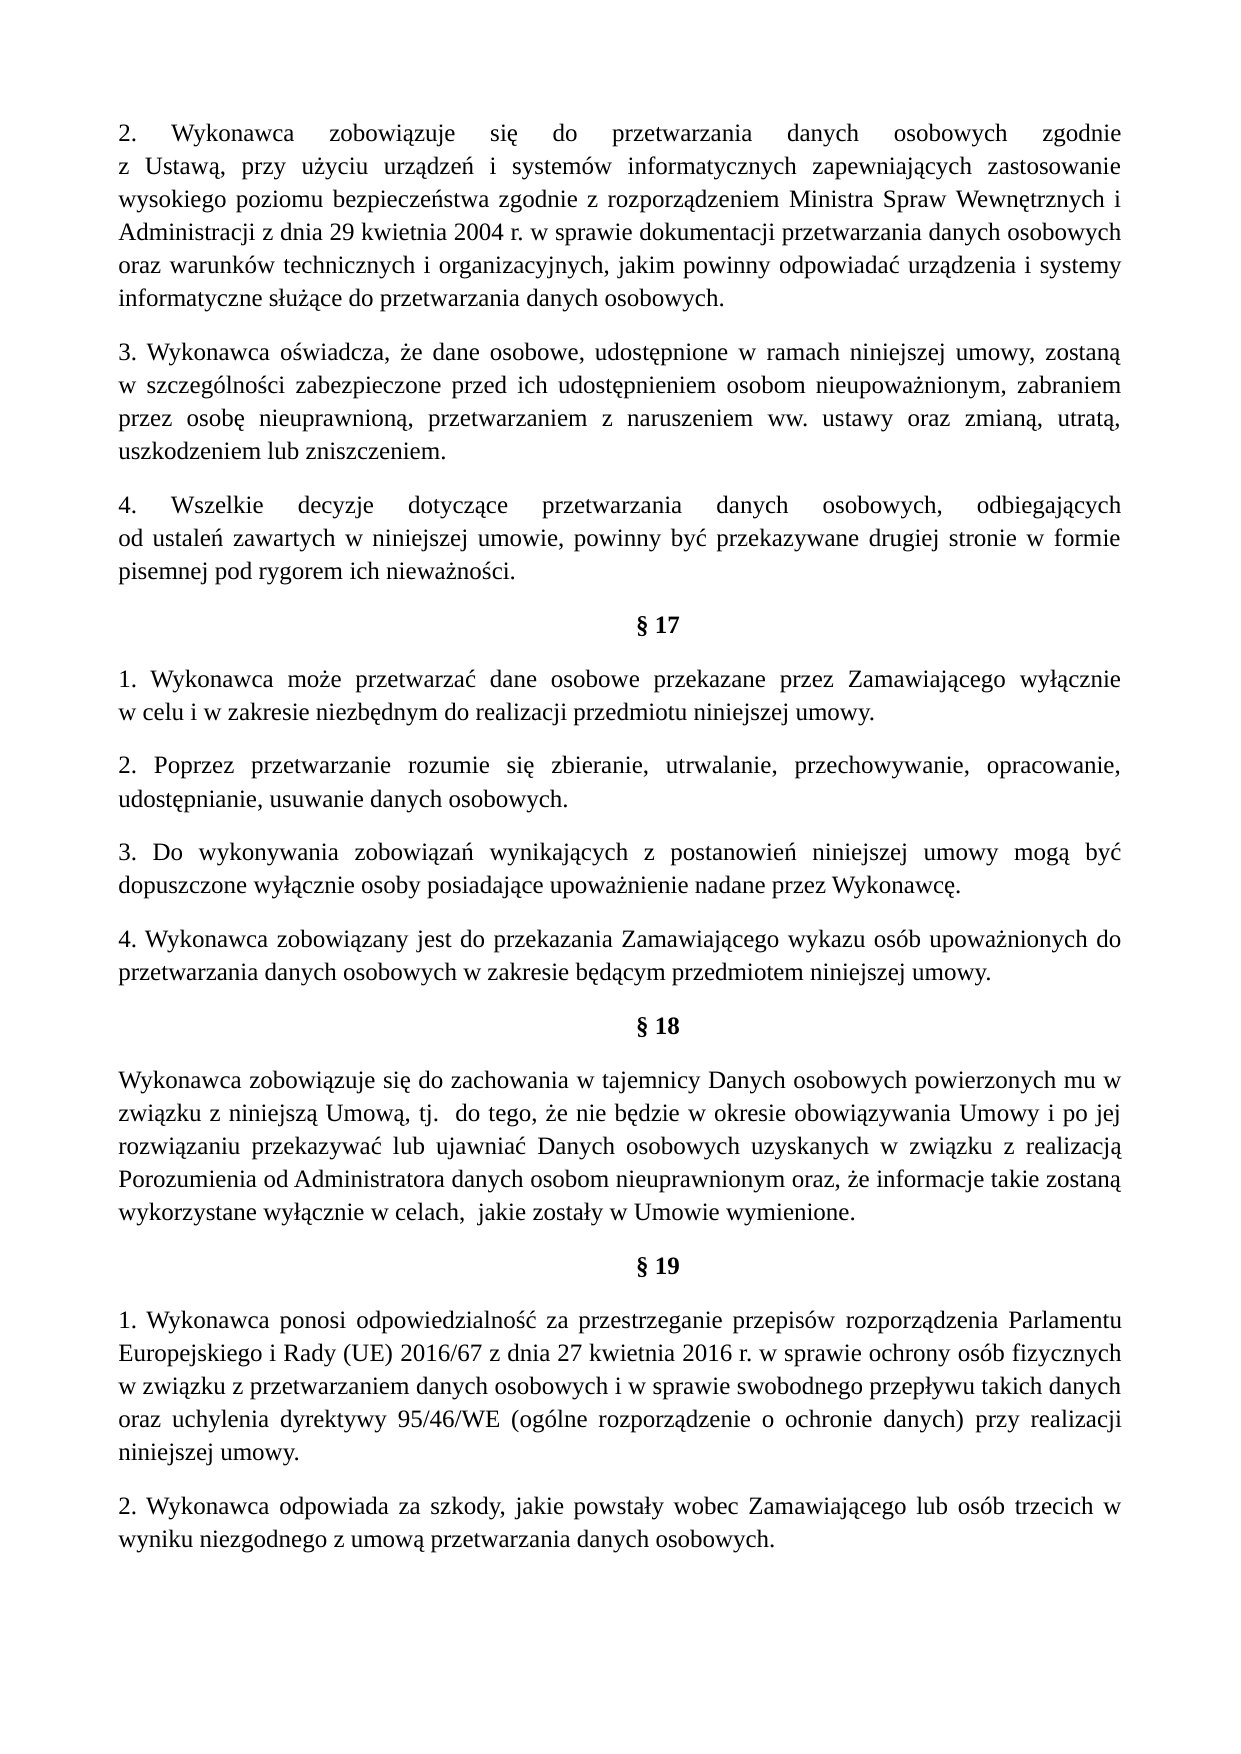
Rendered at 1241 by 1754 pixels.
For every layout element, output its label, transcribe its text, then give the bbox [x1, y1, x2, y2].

list § 17 [156, 610, 1122, 639]
text 2. Poprzez przetwarzanie rozumie się zbieranie, utrwalanie, przechowywanie, opracowanie, udostępnianie, usuwanie danych osobowych. [118, 751, 1122, 812]
text 2. Wykonawca zobowiązuje się do przetwarzania danych osobowych zgodnie z Ustawą, przy użyciu urządzeń i systemów informatycznych zapewniających zastosowanie wysokiego poziomu bezpieczeństwa zgodnie z rozporządzeniem Ministra Spraw Wewnętrznych i Administracji z dnia 29 kwietnia 2004 r. w sprawie dokumentacji przetwarzania danych osobowych oraz warunków technicznych i organizacyjnych, jakim powinny odpowiadać urządzenia i systemy informatyczne służące do przetwarzania danych osobowych. [118, 118, 1122, 312]
text 4. Wykonawca zobowiązany jest do przekazania Zamawiającego wykazu osób upoważnionych do przetwarzania danych osobowych w zakresie będącym przedmiotem niniejszej umowy. [118, 924, 1122, 986]
text 2. Wykonawca odpowiada za szkody, jakie powstały wobec Zamawiającego lub osób trzecich w wyniku niezgodnego z umową przetwarzania danych osobowych. [118, 1491, 1122, 1553]
text 4. Wszelkie decyzje dotyczące przetwarzania danych osobowych, odbiegających od ustaleń zawartych w niniejszej umowie, powinny być przekazywane drugiej stronie w formie pisemnej pod rygorem ich nieważności. [118, 490, 1122, 585]
text 1. Wykonawca może przetwarzać dane osobowe przekazane przez Zamawiającego wyłącznie w celu i w zakresie niezbędnym do realizacji przedmiotu niniejszej umowy. [118, 664, 1122, 726]
list § 18 [156, 1011, 1122, 1040]
text 1. Wykonawca ponosi odpowiedzialność za przestrzeganie przepisów rozporządzenia Parlamentu Europejskiego i Rady (UE) 2016/67 z dnia 27 kwietnia 2016 r. w sprawie ochrony osób fizycznych w związku z przetwarzaniem danych osobowych i w sprawie swobodnego przepływu takich danych oraz uchylenia dyrektywy 95/46/WE (ogólne rozporządzenie o ochronie danych) przy realizacji niniejszej umowy. [118, 1305, 1122, 1466]
text 3. Do wykonywania zobowiązań wynikających z postanowień niniejszej umowy mogą być dopuszczone wyłącznie osoby posiadające upoważnienie nadane przez Wykonawcę. [118, 837, 1122, 899]
list § 19 [156, 1251, 1122, 1280]
text 3. Wykonawca oświadcza, że dane osobowe, udostępnione w ramach niniejszej umowy, zostaną w szczególności zabezpieczone przed ich udostępnieniem osobom nieupoważnionym, zabraniem przez osobę nieuprawnioną, przetwarzaniem z naruszeniem ww. ustawy oraz zmianą, utratą, uszkodzeniem lub zniszczeniem. [118, 337, 1122, 465]
text Wykonawca zobowiązuje się do zachowania w tajemnicy Danych osobowych powierzonych mu w związku z niniejszą Umową, tj. do tego, że nie będzie w okresie obowiązywania Umowy i po jej rozwiązaniu przekazywać lub ujawniać Danych osobowych uzyskanych w związku z realizacją Porozumienia od Administratora danych osobom nieuprawnionym oraz, że informacje takie zostaną wykorzystane wyłącznie w celach, jakie zostały w Umowie wymienione. [118, 1065, 1122, 1226]
